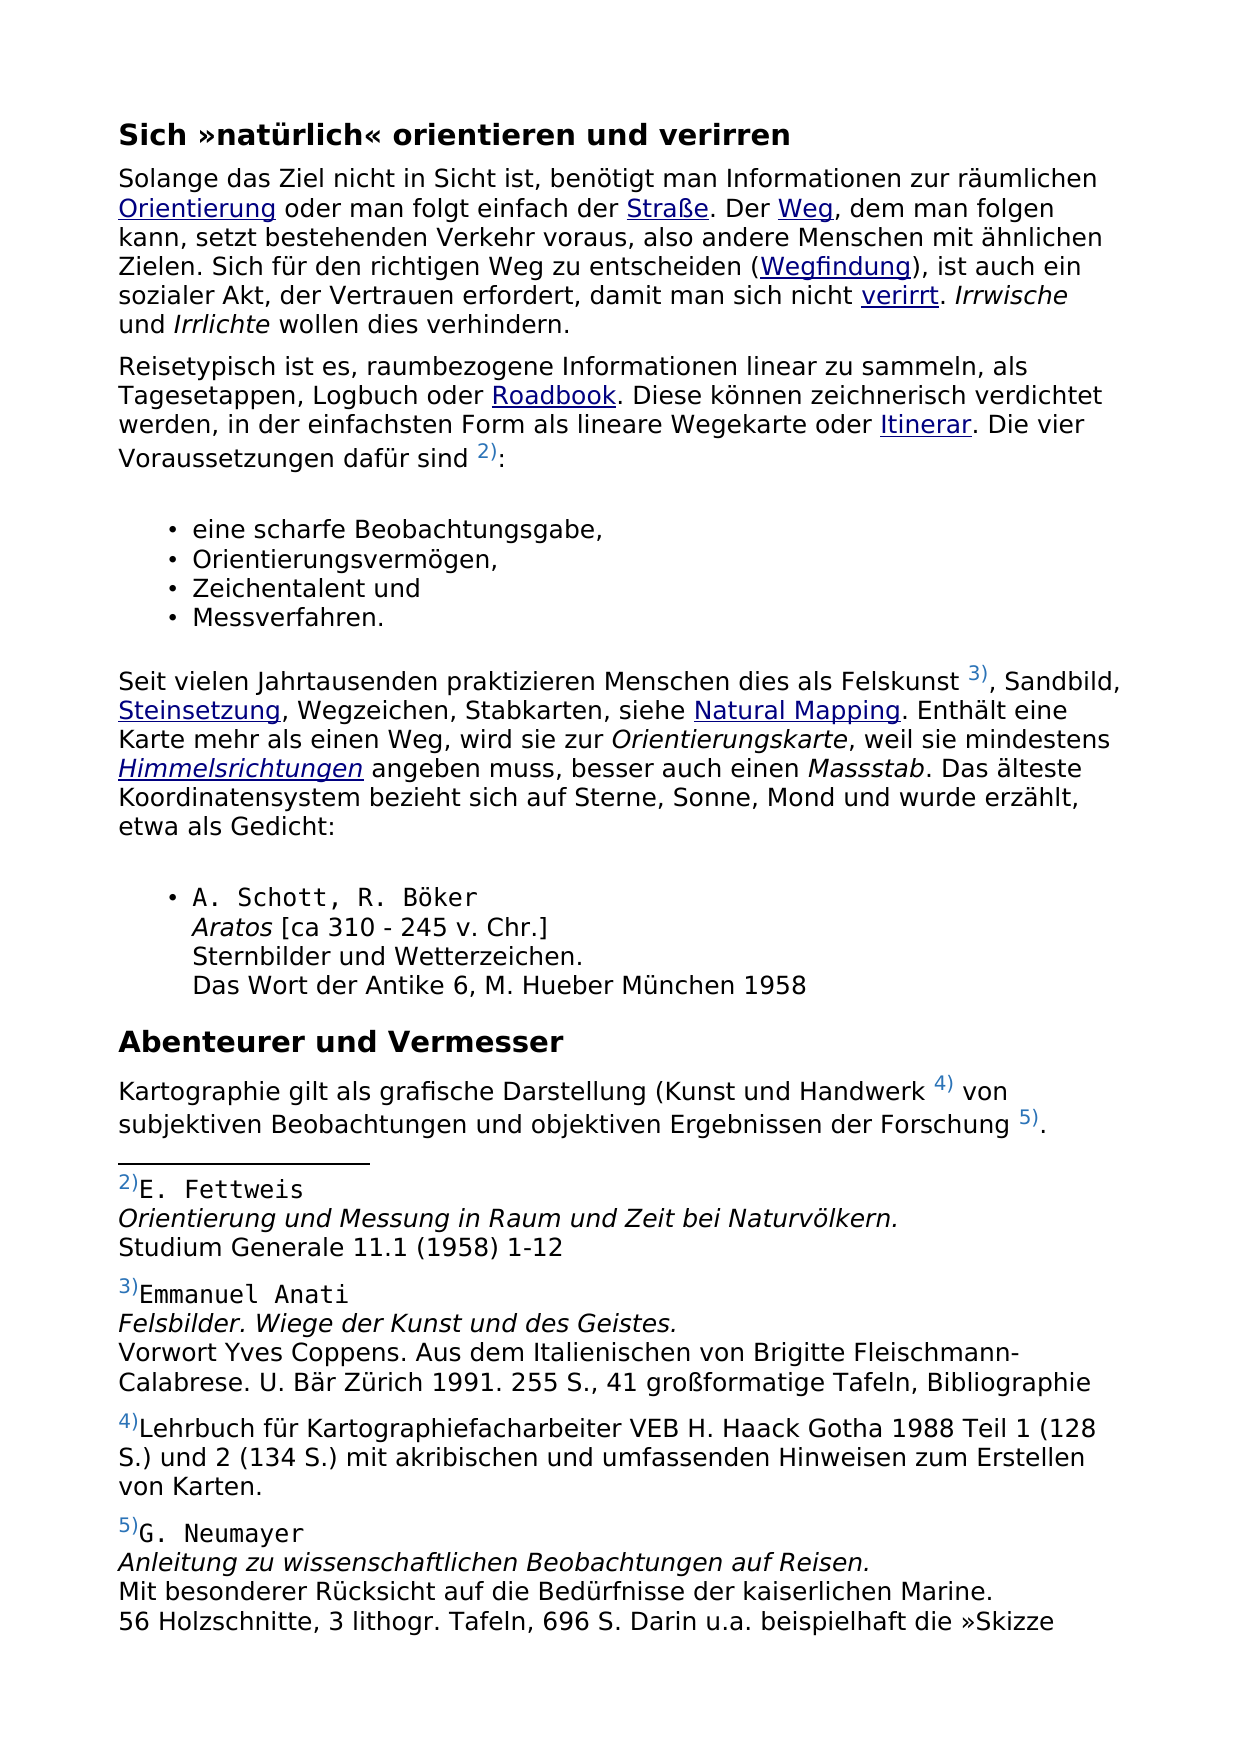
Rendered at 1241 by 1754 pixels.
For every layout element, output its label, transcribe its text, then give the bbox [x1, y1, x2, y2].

list Orientierungsvermögen, [177, 545, 1122, 574]
list eine scharfe Beobachtungsgabe, [177, 516, 1122, 545]
list Messverfahren. [177, 603, 1122, 632]
text Reisetypisch ist es, raumbezogene Informationen linear zu sammeln, als Tagesetappen, Logbuch oder Roadbook. Diese können zeichnerisch verdichtet werden, in der einfachsten Form als lineare Wegekarte oder Itinerar. Die vier Voraussetzungen dafür sind : [118, 352, 1122, 474]
text Kartographie gilt als grafische Darstellung (Kunst und Handwerk von subjektiven Beobachtungen und objektiven Ergebnissen der Forschung . Karten sind im besten Fall gute Fiktionen, die die Realität veranschaulichen . Dabei ist die Art der Karte durch das Medium geprägt: Buchdruck, Farbdruck, Monitor. Das führt absurderweise auch dazu, dass Expeditionen unternommen wurden auf der Suche nach kartographischen Merkmalen, die konstruiert sind, etwa die Datumsgrenze als Problem der Längengrade: [118, 1072, 1122, 1140]
subtitle Sich »natürlich« orientieren und verirren [118, 118, 1122, 152]
text Solange das Ziel nicht in Sicht ist, benötigt man Informationen zur räumlichen Orientierung oder man folgt einfach der Straße. Der Weg, dem man folgen kann, setzt bestehenden Verkehr voraus, also andere Menschen mit ähnlichen Zielen. Sich für den richtigen Weg zu entscheiden (Wegfindung), ist auch ein sozialer Akt, der Vertrauen erfordert, damit man sich nicht verirrt. Irrwische und Irrlichte wollen dies verhindern. [118, 164, 1122, 339]
text G. Neumayer Anleitung zu wissenschaftlichen Beobachtungen auf Reisen. Mit besonderer Rücksicht auf die Bedürfnisse der kaiserlichen Marine. 56 Holzschnitte, 3 lithogr. Tafeln, 696 S. Darin u.a. beispielhaft die »Skizze [118, 1514, 1122, 1636]
list Zeichentalent und [177, 574, 1122, 603]
text Emmanuel Anati Felsbilder. Wiege der Kunst und des Geistes. Vorwort Yves Coppens. Aus dem Italienischen von Brigitte Fleischmann-Calabrese. U. Bär Zürich 1991. 255 S., 41 großformatige Tafeln, Bibliographie [118, 1275, 1122, 1397]
list A. Schott, R. Böker Aratos [ca 310 - 245 v. Chr.] Sternbilder und Wetterzeichen. Das Wort der Antike 6, M. Hueber München 1958 [177, 884, 1122, 1000]
text E. Fettweis Orientierung und Messung in Raum und Zeit bei Naturvölkern. Studium Generale 11.1 (1958) 1-12 [118, 1170, 1122, 1263]
text Lehrbuch für Kartographiefacharbeiter VEB H. Haack Gotha 1988 Teil 1 (128 S.) und 2 (134 S.) mit akribischen und umfassenden Hinweisen zum Erstellen von Karten. [118, 1409, 1122, 1502]
subtitle Abenteurer und Vermesser [118, 1025, 1122, 1059]
text Seit vielen Jahrtausenden praktizieren Menschen dies als Felskunst , Sandbild, Steinsetzung, Wegzeichen, Stabkarten, siehe Natural Mapping. Enthält eine Karte mehr als einen Weg, wird sie zur Orientierungskarte, weil sie mindestens Himmelsrichtungen angeben muss, besser auch einen Massstab. Das älteste Koordinatensystem bezieht sich auf Sterne, Sonne, Mond und wurde erzählt, etwa als Gedicht: [118, 662, 1122, 842]
